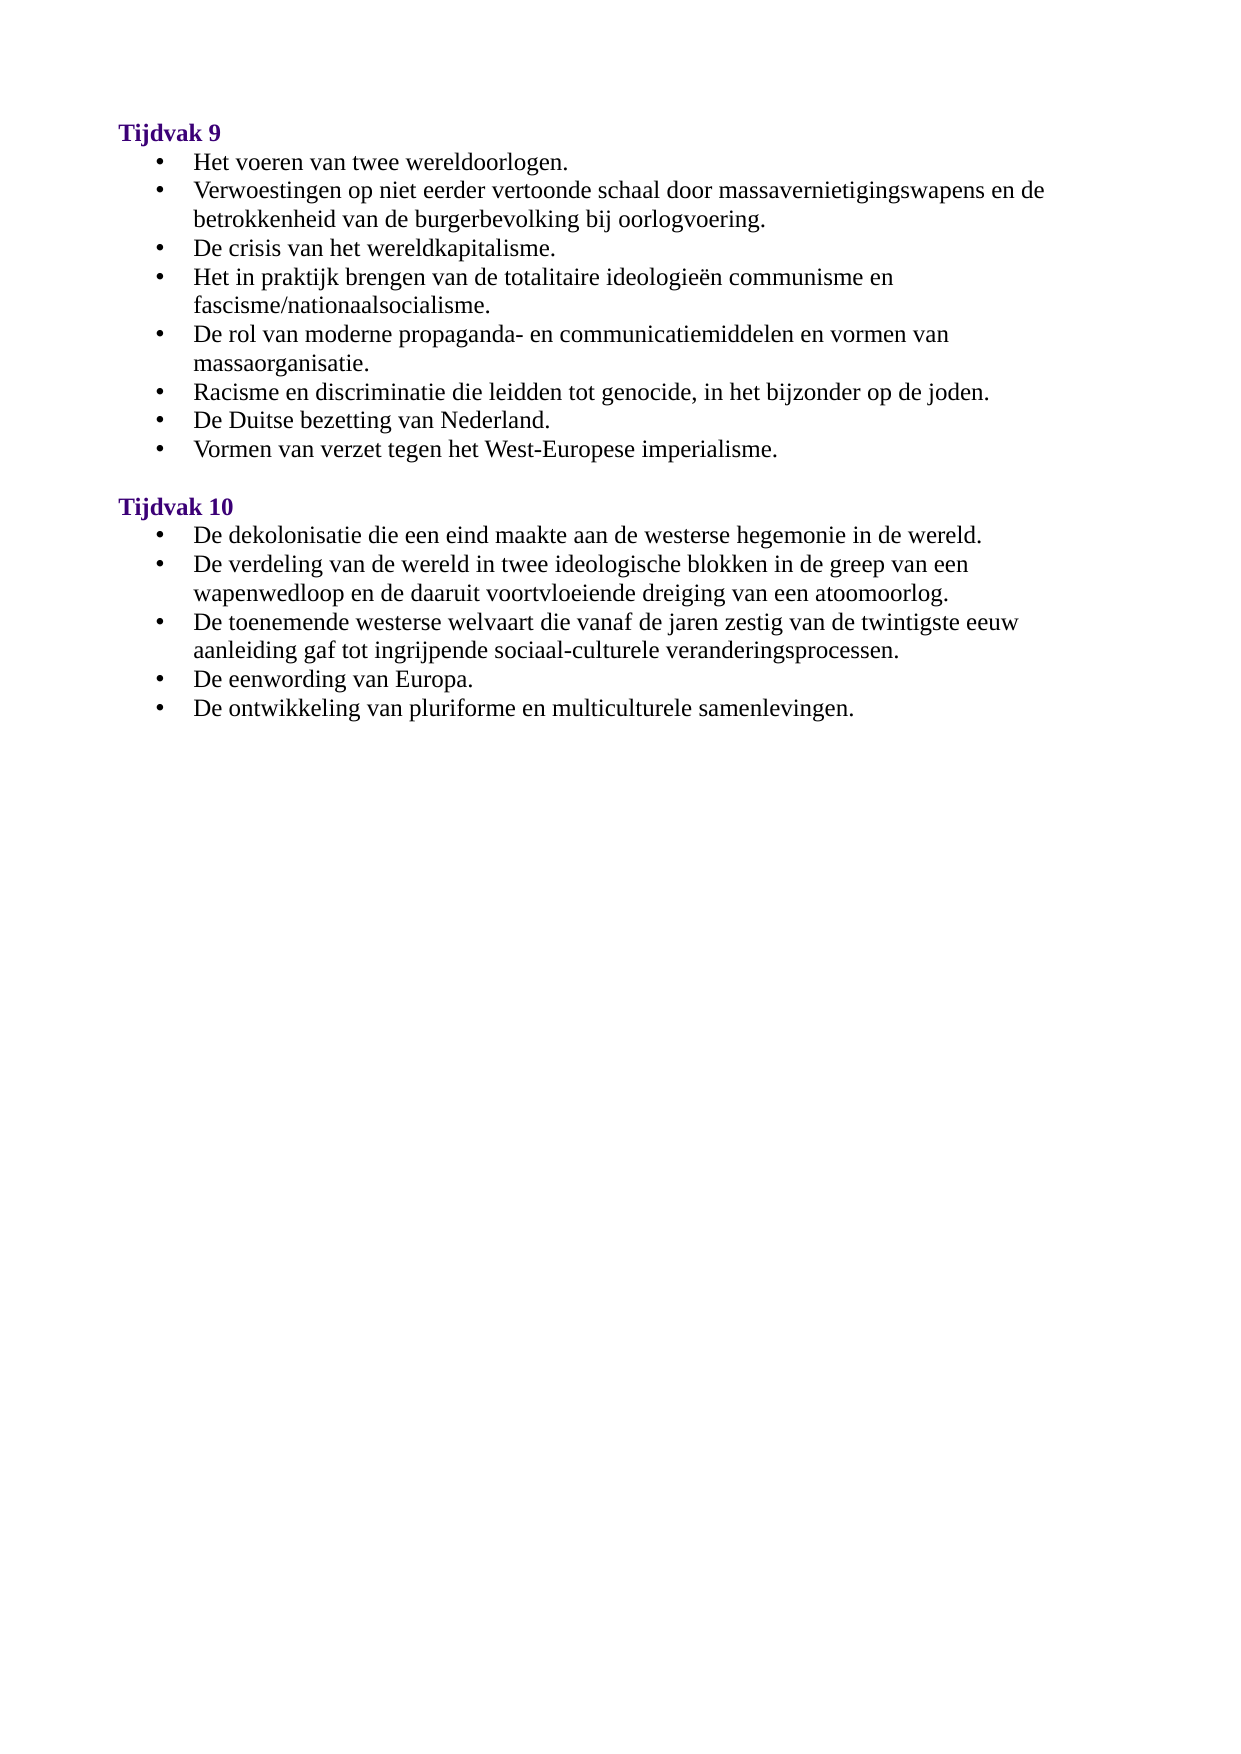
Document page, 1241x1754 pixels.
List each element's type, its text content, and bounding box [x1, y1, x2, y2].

list De verdeling van de wereld in twee ideologische blokken in de greep van een wapenwedloop en de daaruit voortvloeiende dreiging van een atoomoorlog. [156, 549, 1122, 607]
list De toenemende westerse welvaart die vanaf de jaren zestig van de twintigste eeuw aanleiding gaf tot ingrijpende sociaal-culturele veranderingsprocessen. [156, 607, 1122, 664]
list Het voeren van twee wereldoorlogen. [156, 147, 1122, 176]
list Het in praktijk brengen van de totalitaire ideologieën communisme en fascisme/nationaalsocialisme. [156, 262, 1122, 319]
list De eenwording van Europa. [156, 664, 1122, 693]
list Vormen van verzet tegen het West-Europese imperialisme. [156, 434, 1122, 463]
list Verwoestingen op niet eerder vertoonde schaal door massavernietigingswapens en de betrokkenheid van de burgerbevolking bij oorlogvoering. [156, 176, 1122, 233]
list De Duitse bezetting van Nederland. [156, 406, 1122, 434]
text Tijdvak 9 [118, 118, 1122, 147]
list De ontwikkeling van pluriforme en multiculturele samenlevingen. [156, 693, 1122, 722]
list Racisme en discriminatie die leidden tot genocide, in het bijzonder op de joden. [156, 377, 1122, 406]
list De rol van moderne propaganda- en communicatiemiddelen en vormen van massaorganisatie. [156, 319, 1122, 377]
list De crisis van het wereldkapitalisme. [156, 233, 1122, 262]
text Tijdvak 10 [118, 492, 1122, 521]
list De dekolonisatie die een eind maakte aan de westerse hegemonie in de wereld. [156, 521, 1122, 549]
